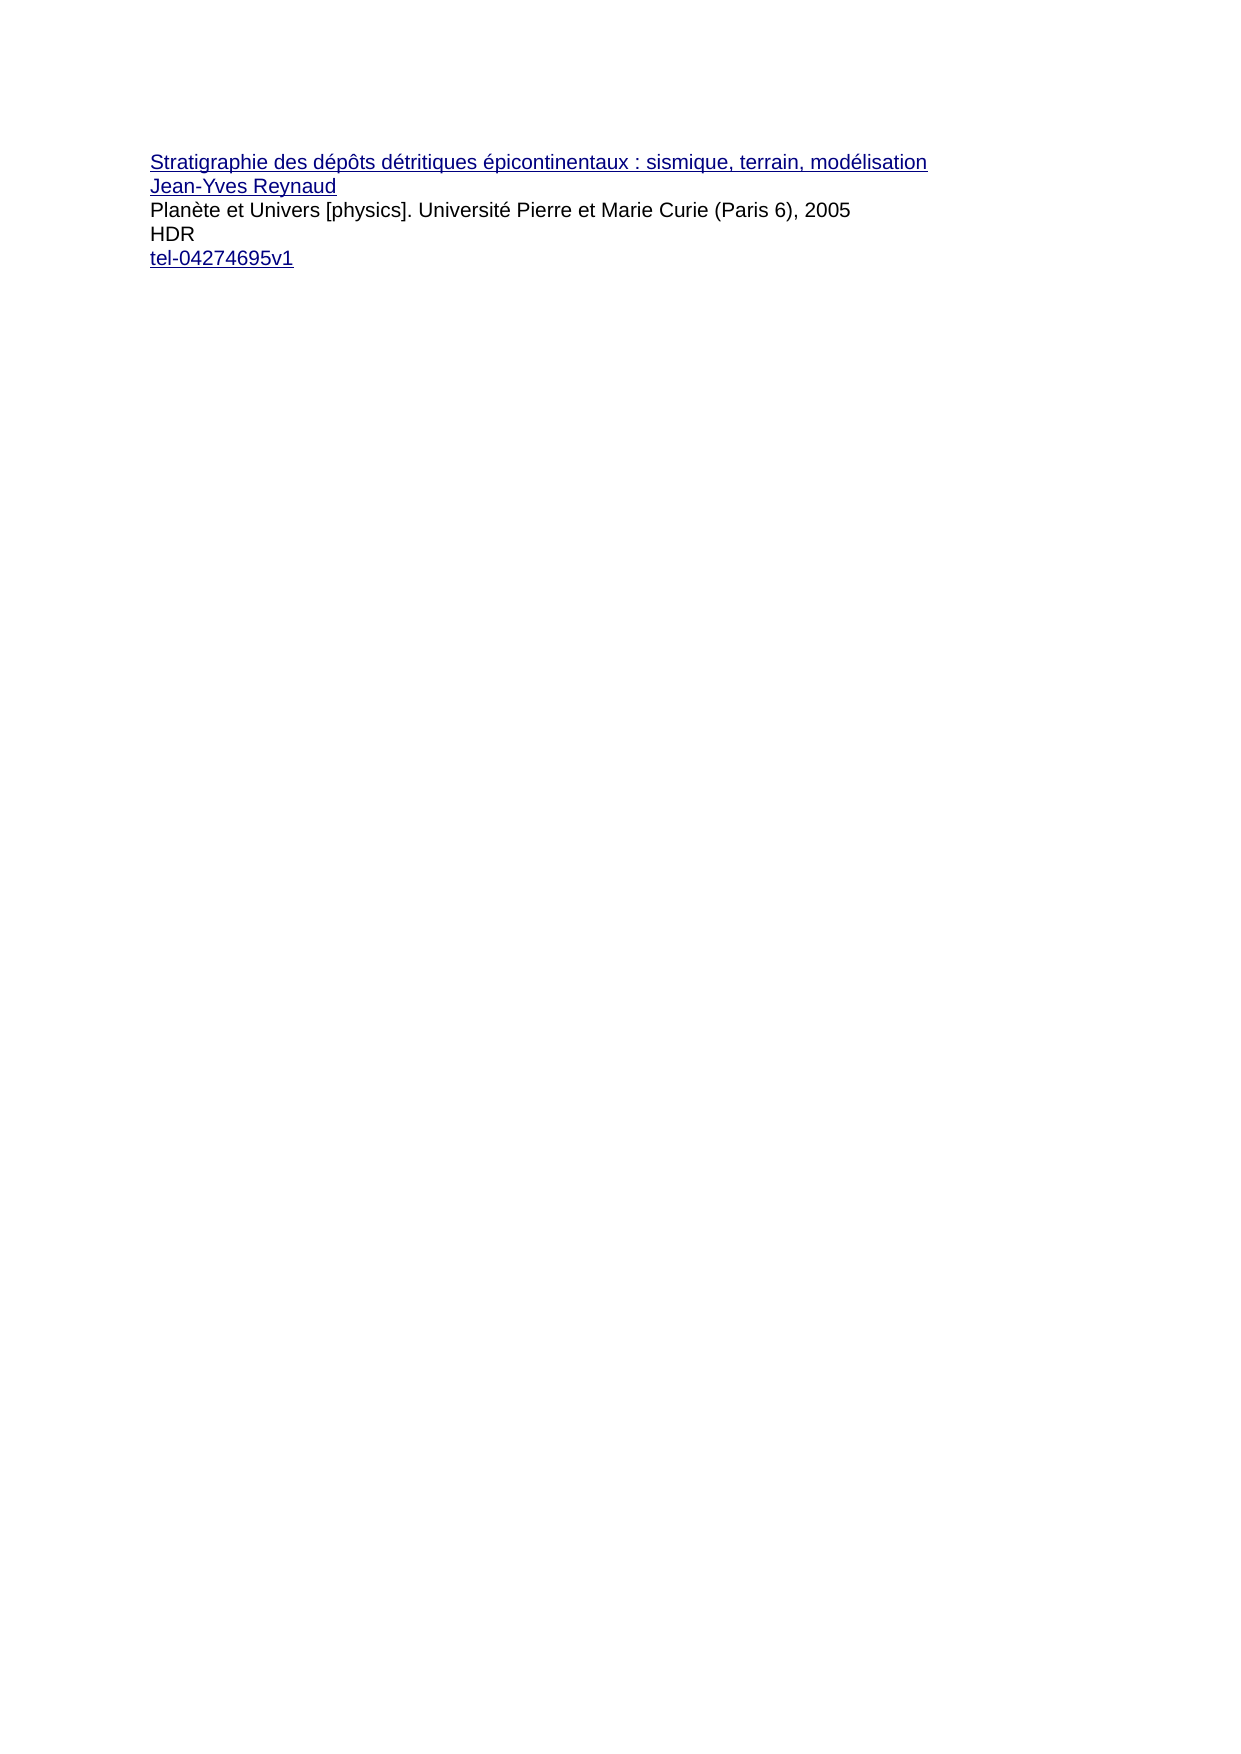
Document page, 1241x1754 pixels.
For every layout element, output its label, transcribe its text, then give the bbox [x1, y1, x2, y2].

table_header Stratigraphie des dépôts détritiques épicontinentaux : sismique, terrain, modélisation Jean-Yves Reynaud Planète et Univers [physics]. Université Pierre et Marie Curie (Paris 6), 2005 HDR tel-04274695v1 [150, 150, 1090, 270]
